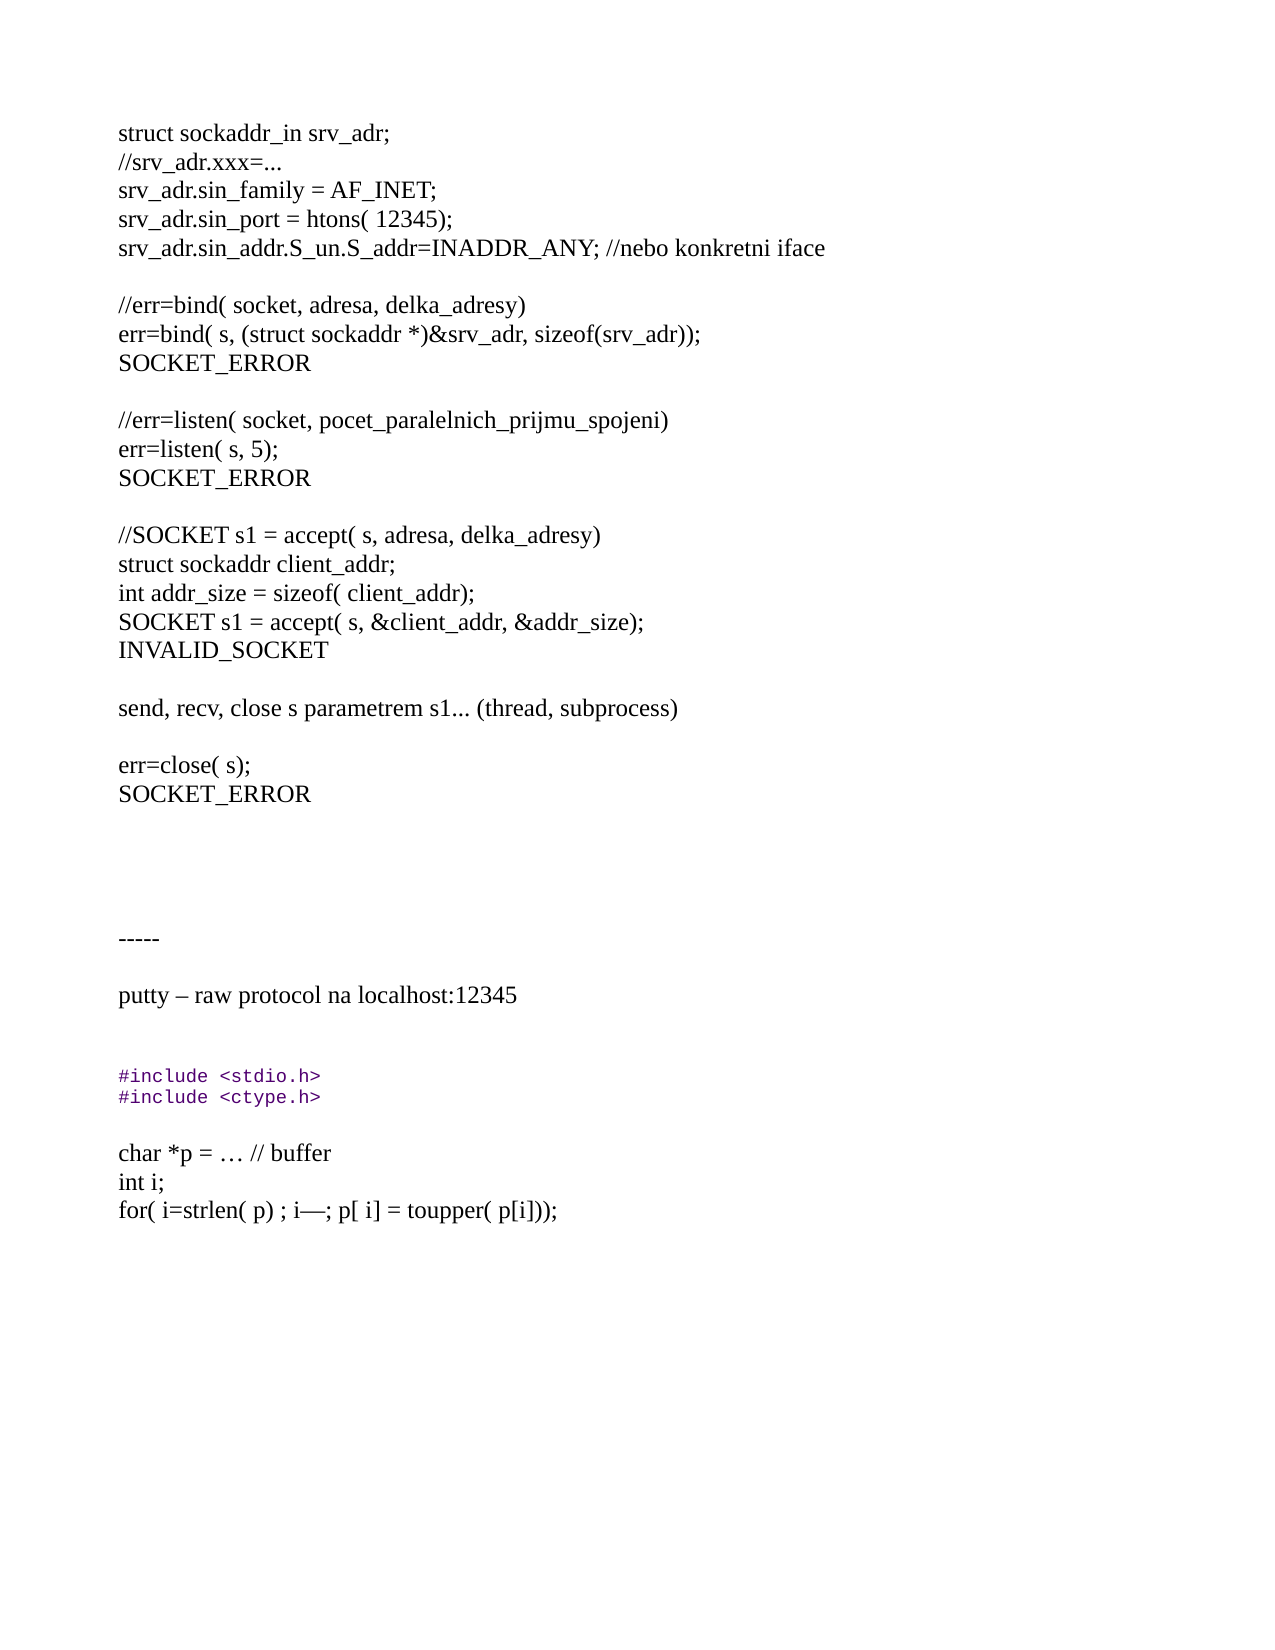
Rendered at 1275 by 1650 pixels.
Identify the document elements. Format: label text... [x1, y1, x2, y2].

text err=close( s); [118, 751, 1157, 779]
text SOCKET s1 = accept( s, &client_addr, &addr_size); [118, 607, 1157, 636]
text SOCKET_ERROR [118, 348, 1157, 377]
text struct sockaddr_in srv_adr; [118, 118, 1157, 147]
text int addr_size = sizeof( client_addr); [118, 578, 1157, 607]
text send, recv, close s parametrem s1... (thread, subprocess) [118, 693, 1157, 722]
text #include <stdio.h> [118, 1067, 1157, 1088]
text srv_adr.sin_addr.S_un.S_addr=INADDR_ANY; //nebo konkretni iface [118, 233, 1157, 262]
text putty – raw protocol na localhost:12345 [118, 981, 1157, 1009]
text char *p = … // buffer [118, 1138, 1157, 1167]
text int i; [118, 1167, 1157, 1196]
text srv_adr.sin_family = AF_INET; [118, 176, 1157, 204]
text //srv_adr.xxx=... [118, 147, 1157, 176]
text SOCKET_ERROR [118, 463, 1157, 492]
text //err=bind( socket, adresa, delka_adresy) [118, 291, 1157, 319]
text struct sockaddr client_addr; [118, 549, 1157, 578]
text err=listen( s, 5); [118, 434, 1157, 463]
text #include <ctype.h> [118, 1088, 1157, 1109]
text //SOCKET s1 = accept( s, adresa, delka_adresy) [118, 521, 1157, 549]
text ----- [118, 923, 1157, 952]
text err=bind( s, (struct sockaddr *)&srv_adr, sizeof(srv_adr)); [118, 319, 1157, 348]
text //err=listen( socket, pocet_paralelnich_prijmu_spojeni) [118, 406, 1157, 434]
text for( i=strlen( p) ; i—; p[ i] = toupper( p[i])); [118, 1196, 1157, 1224]
text srv_adr.sin_port = htons( 12345); [118, 204, 1157, 233]
text SOCKET_ERROR [118, 779, 1157, 808]
text INVALID_SOCKET [118, 636, 1157, 664]
